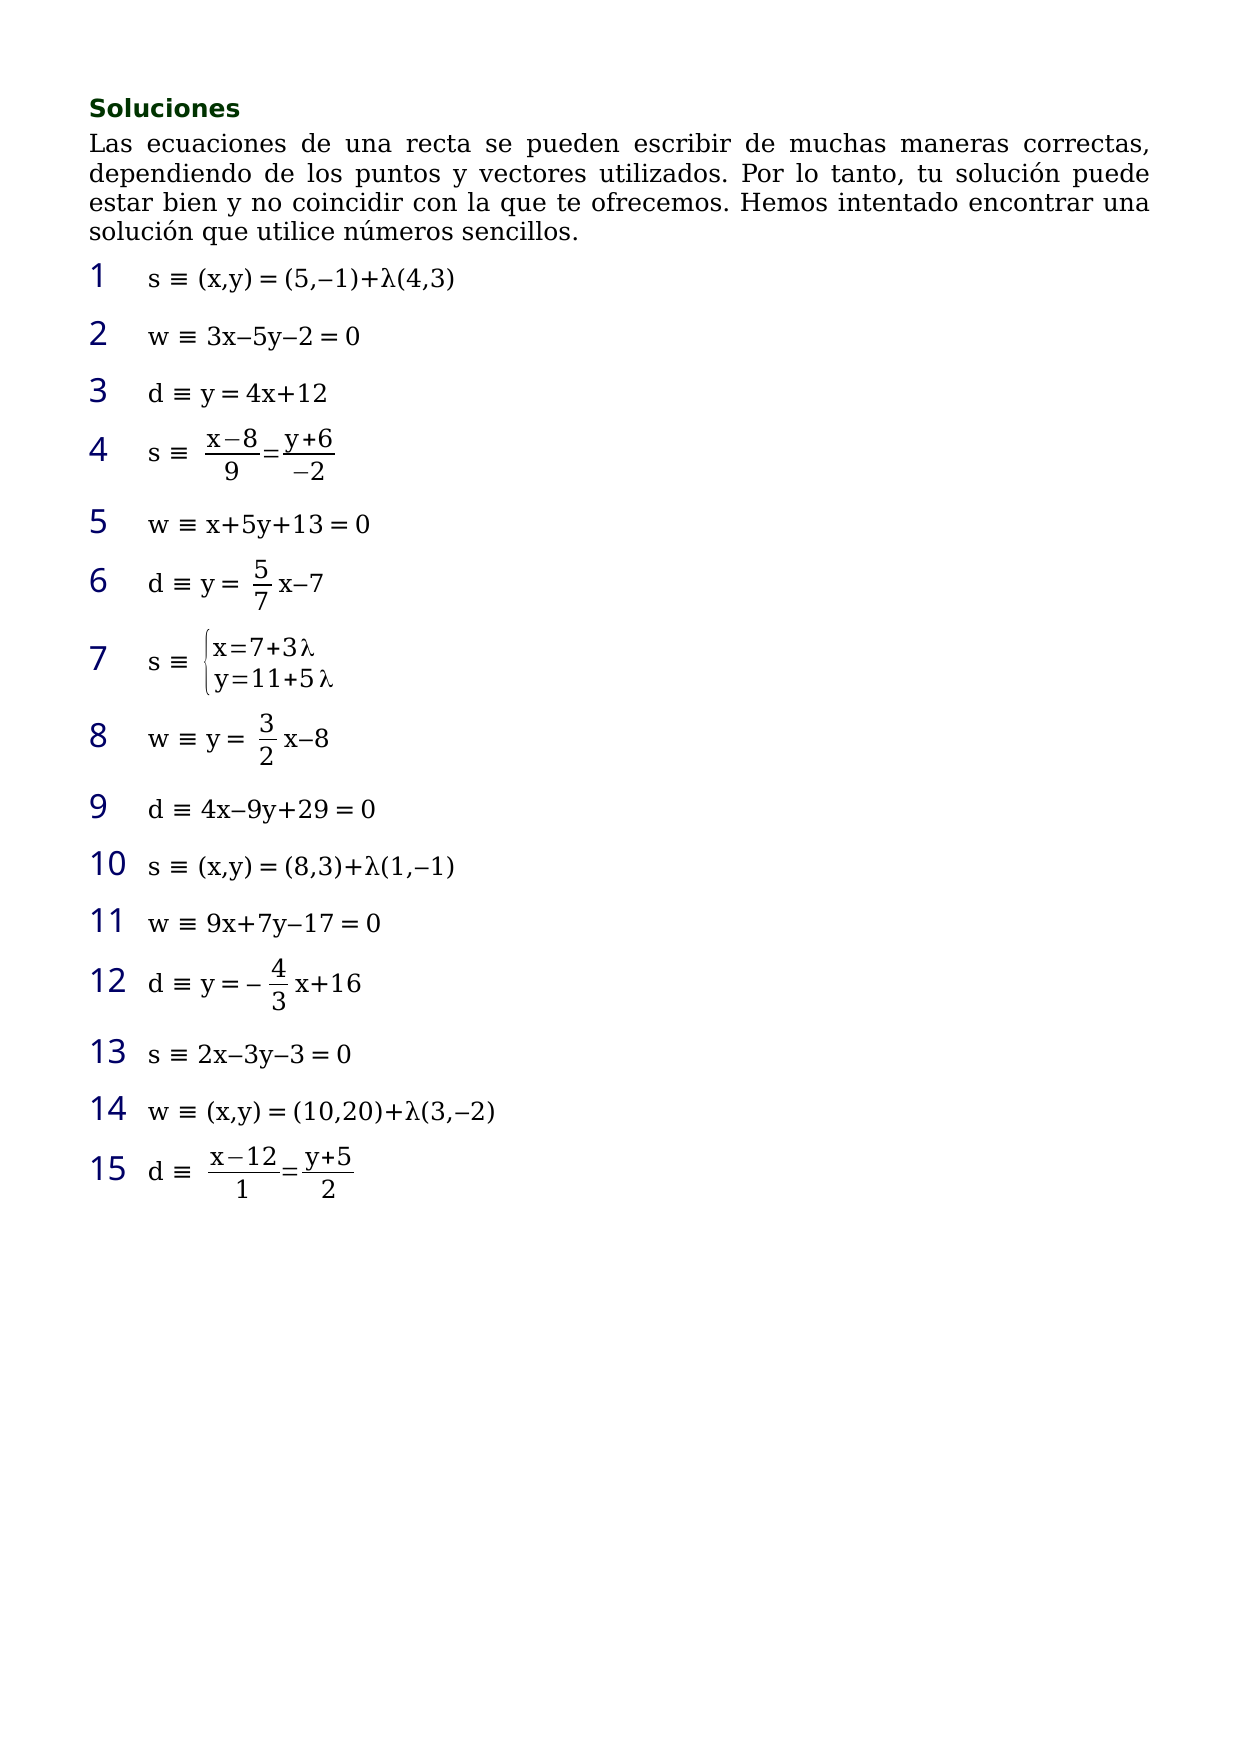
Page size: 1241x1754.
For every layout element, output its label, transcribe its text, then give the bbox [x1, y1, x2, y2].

list w ≡ (x,y) = (10,20)+λ(3,‒2) [88, 1085, 1152, 1131]
text Las ecuaciones de una recta se pueden escribir de muchas maneras correctas, dependiendo de los puntos y vectores utilizados. Por lo tanto, tu solución puede estar bien y no coincidir con la que te ofrecemos. Hemos intentado encontrar una solución que utilice números sencillos. [88, 129, 1152, 246]
list d ≡ [88, 1142, 1152, 1204]
list w ≡ 9x+7y‒17 = 0 [88, 897, 1152, 942]
list d ≡ y = x‒7 [88, 554, 1152, 616]
list s ≡ (x,y) = (8,3)+λ(1,‒1) [88, 840, 1152, 885]
text Soluciones [88, 94, 1152, 124]
list s ≡ [88, 424, 1152, 486]
list d ≡ 4x‒9y+29 = 0 [88, 783, 1152, 828]
list s ≡ 2x‒3y‒3 = 0 [88, 1028, 1152, 1073]
list s ≡ (x,y) = (5,‒1)+λ(4,3) [88, 252, 1152, 298]
list d ≡ y = ‒x+16 [88, 954, 1152, 1016]
list d ≡ y = 4x+12 [88, 367, 1152, 412]
list w ≡ 3x‒5y‒2 = 0 [88, 309, 1152, 355]
list s ≡ [88, 628, 1152, 697]
list w ≡ y = x‒8 [88, 709, 1152, 771]
list w ≡ x+5y+13 = 0 [88, 497, 1152, 543]
